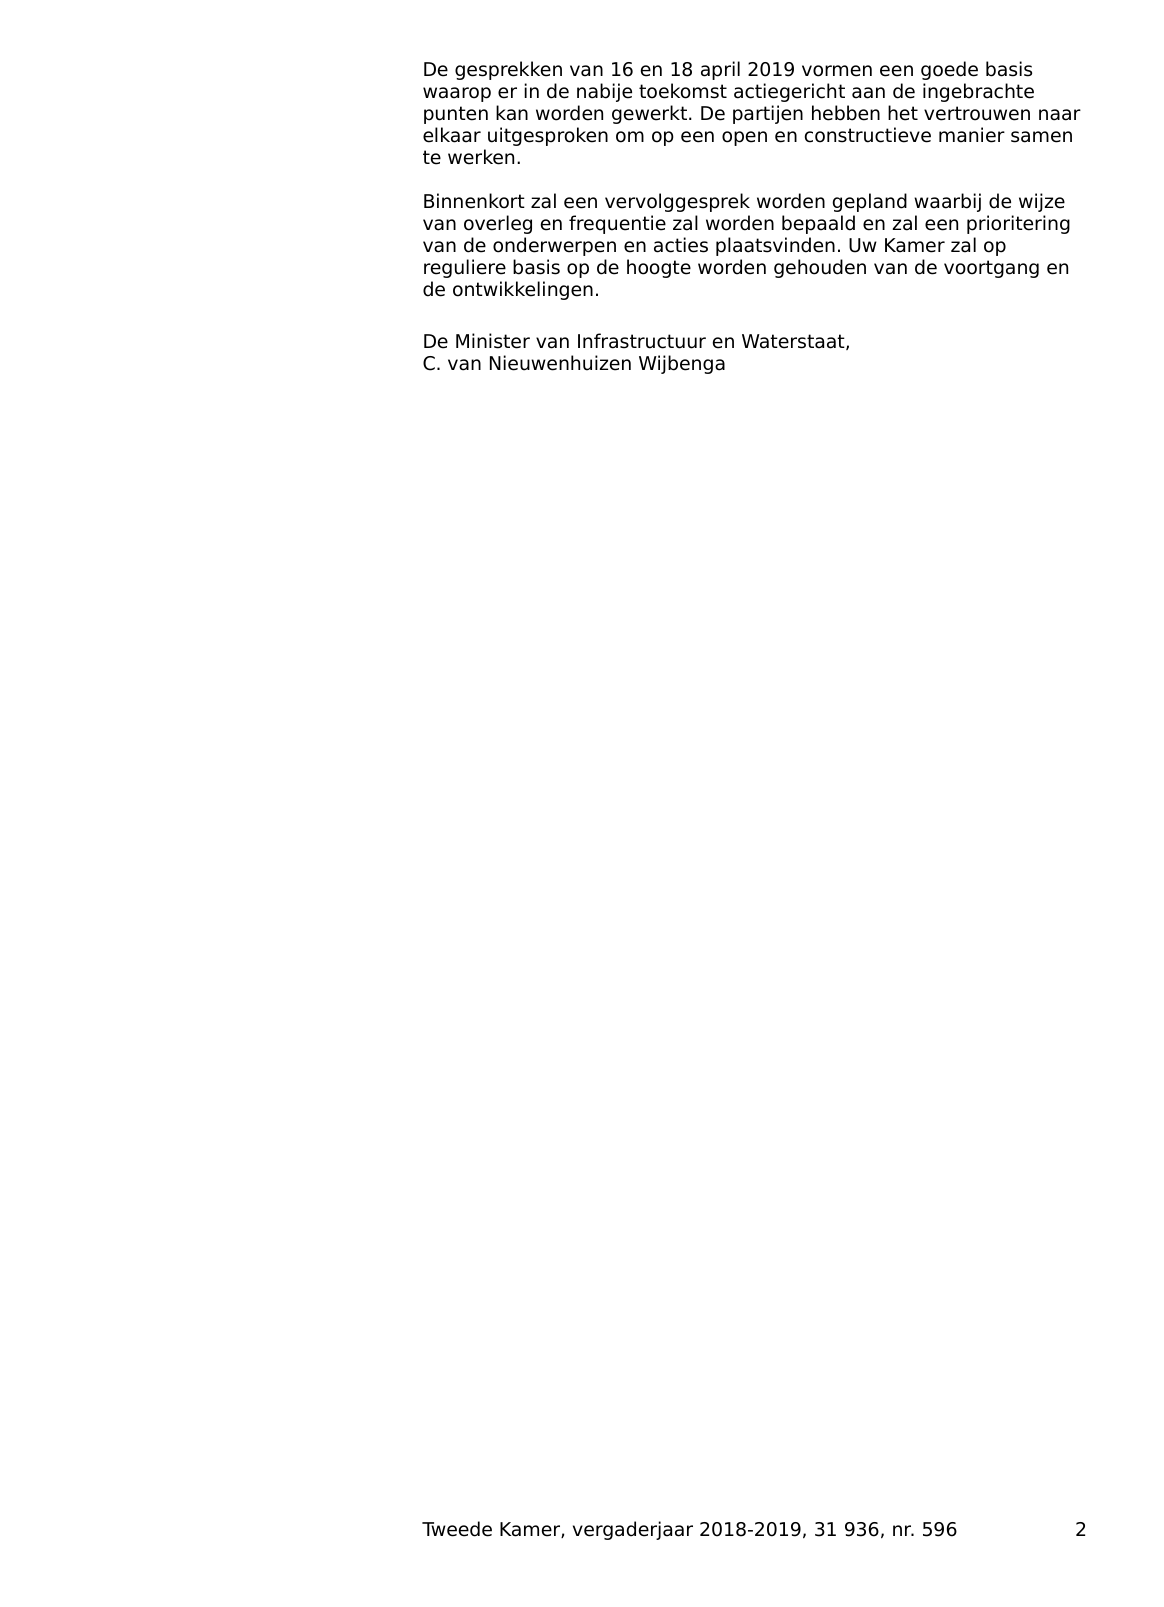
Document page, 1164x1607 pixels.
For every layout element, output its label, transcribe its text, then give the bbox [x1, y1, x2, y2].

text De gesprekken van 16 en 18 april 2019 vormen een goede basis waarop er in de nabije toekomst actiegericht aan de ingebrachte punten kan worden gewerkt. De partijen hebben het vertrouwen naar elkaar uitgesproken om op een open en constructieve manier samen te werken. [422, 59, 1087, 169]
text Binnenkort zal een vervolggesprek worden gepland waarbij de wijze van overleg en frequentie zal worden bepaald en zal een prioritering van de onderwerpen en acties plaatsvinden. Uw Kamer zal op reguliere basis op de hoogte worden gehouden van de voortgang en de ontwikkelingen. [422, 191, 1087, 301]
text De Minister van Infrastructuur en Waterstaat, C. van Nieuwenhuizen Wijbenga [422, 331, 1087, 375]
